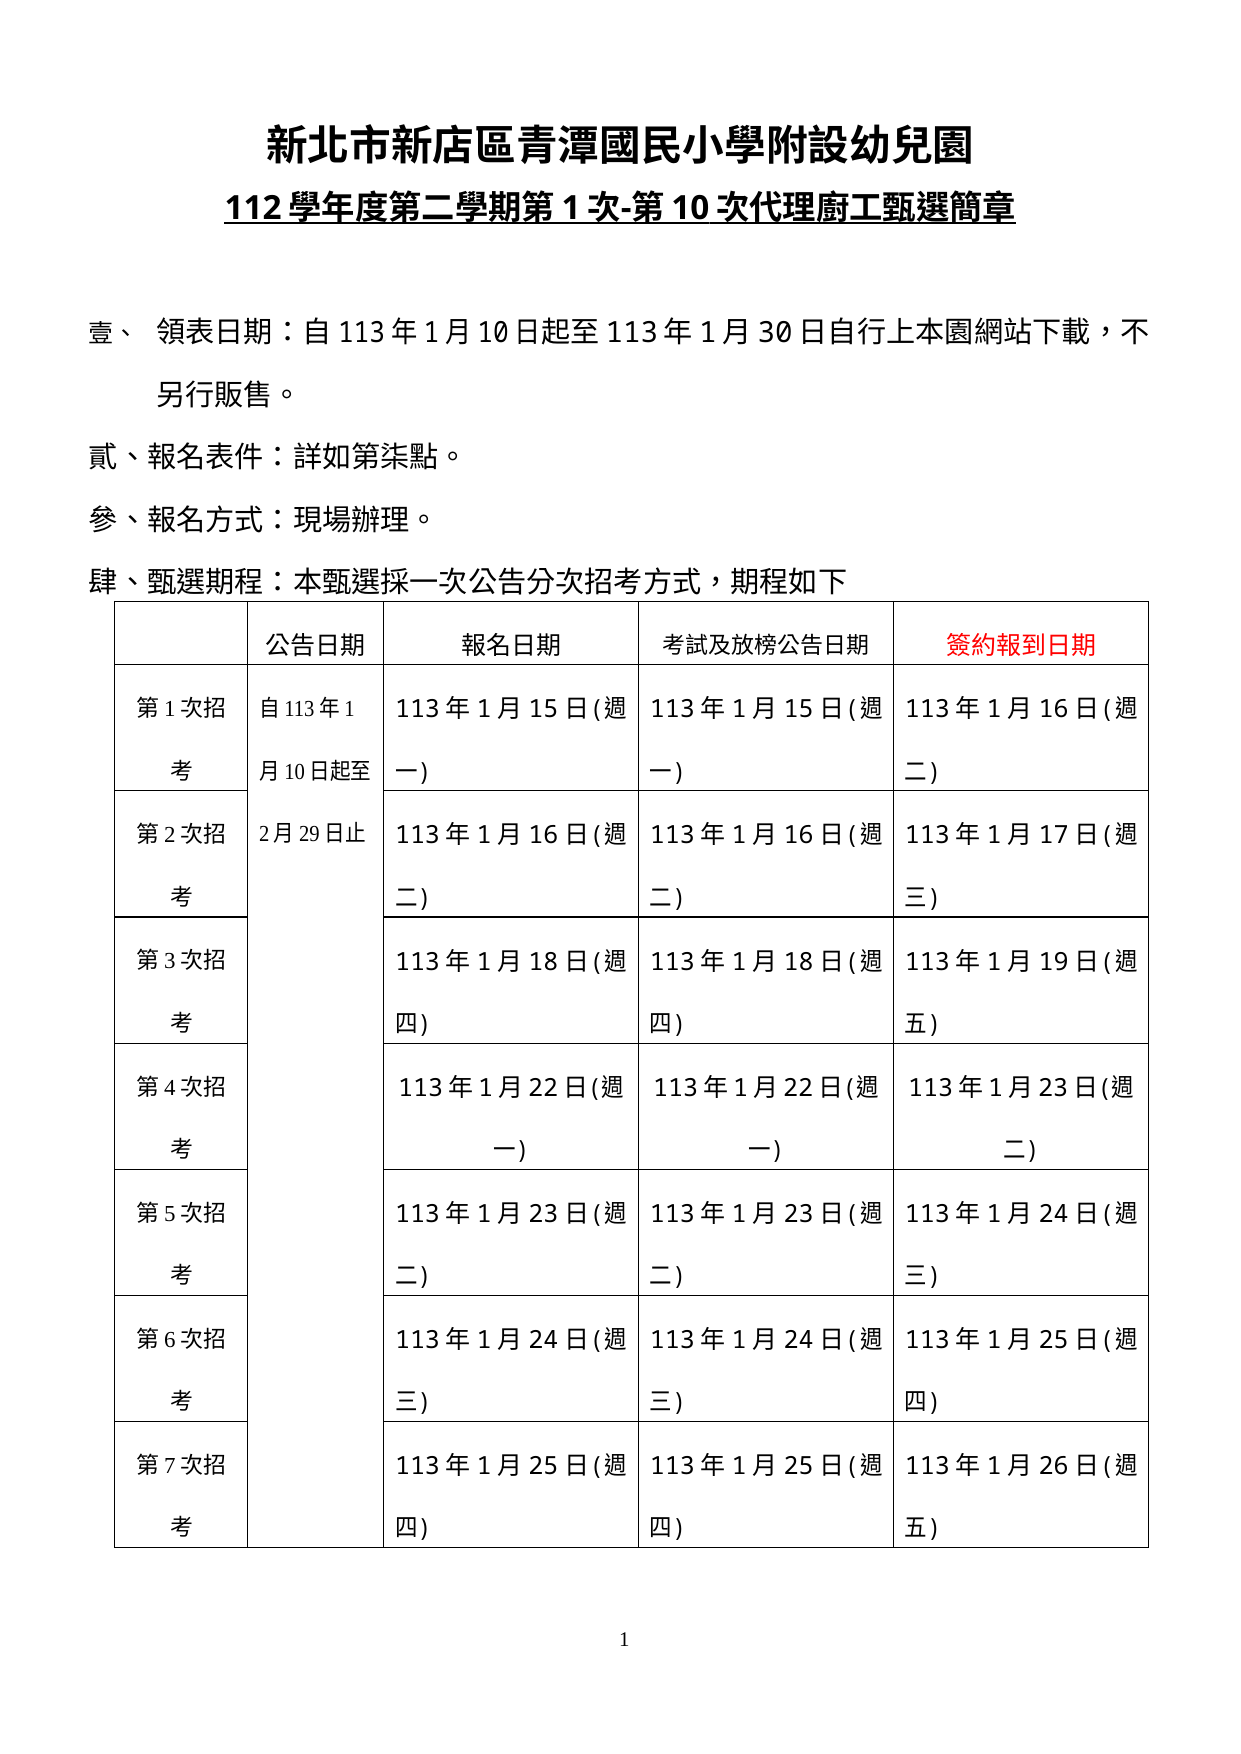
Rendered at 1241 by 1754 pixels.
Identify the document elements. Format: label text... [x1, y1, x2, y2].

table_cell 113年1月15日(週一) [639, 665, 893, 790]
table_cell 113年1月23日(週二) [384, 1170, 638, 1294]
table_cell 113年1月16日(週二) [639, 791, 893, 916]
table_header 簽約報到日期 [894, 602, 1148, 664]
table_cell 第3次招考 [115, 918, 247, 1042]
table_cell 第2次招考 [115, 791, 247, 916]
table_cell 113年1月15日(週一) [384, 665, 638, 790]
table_header 考試及放榜公告日期 [639, 602, 893, 664]
table_cell 113年1月23日(週二) [639, 1170, 893, 1294]
table_cell 113年1月23日(週二) [894, 1044, 1148, 1168]
table_cell 自113年1月10日起至2月29日止 [248, 665, 383, 1547]
list 領表日期：自113年1月10日起至113年1月30日自行上本園網站下載，不另行販售。 [89, 288, 1152, 413]
table_cell 113年1月24日(週三) [639, 1296, 893, 1421]
table_cell 第6次招考 [115, 1296, 247, 1421]
text 新北市新店區青潭國民小學附設幼兒園 [89, 101, 1152, 163]
text 112學年度第二學期第1次-第10次代理廚工甄選簡章 [89, 163, 1152, 226]
table_cell 113年1月25日(週四) [894, 1296, 1148, 1421]
table_cell 113年1月18日(週四) [384, 918, 638, 1042]
text 貳、報名表件：詳如第柒點。 [89, 413, 1152, 476]
table_cell 113年1月24日(週三) [384, 1296, 638, 1421]
table_cell 第5次招考 [115, 1170, 247, 1294]
table_cell 113年1月25日(週四) [639, 1422, 893, 1547]
table_cell 113年1月19日(週五) [894, 918, 1148, 1042]
text 肆、甄選期程：本甄選採一次公告分次招考方式，期程如下 [89, 538, 1152, 601]
table_header [115, 602, 247, 664]
table_cell 113年1月18日(週四) [639, 918, 893, 1042]
table_cell 第1次招考 [115, 665, 247, 790]
table_cell 113年1月16日(週二) [894, 665, 1148, 790]
table_cell 113年1月22日(週一) [639, 1044, 893, 1168]
table_cell 第4次招考 [115, 1044, 247, 1168]
table_header 報名日期 [384, 602, 638, 664]
table_cell 113年1月22日(週一) [384, 1044, 638, 1168]
table_cell 113年1月16日(週二) [384, 791, 638, 916]
text 參、報名方式：現場辦理。 [89, 476, 1152, 538]
table_cell 113年1月26日(週五) [894, 1422, 1148, 1547]
table_cell 113年1月24日(週三) [894, 1170, 1148, 1294]
table_cell 113年1月25日(週四) [384, 1422, 638, 1547]
table_cell 第7次招考 [115, 1422, 247, 1547]
table_header 公告日期 [248, 602, 383, 664]
table_cell 113年1月17日(週三) [894, 791, 1148, 916]
